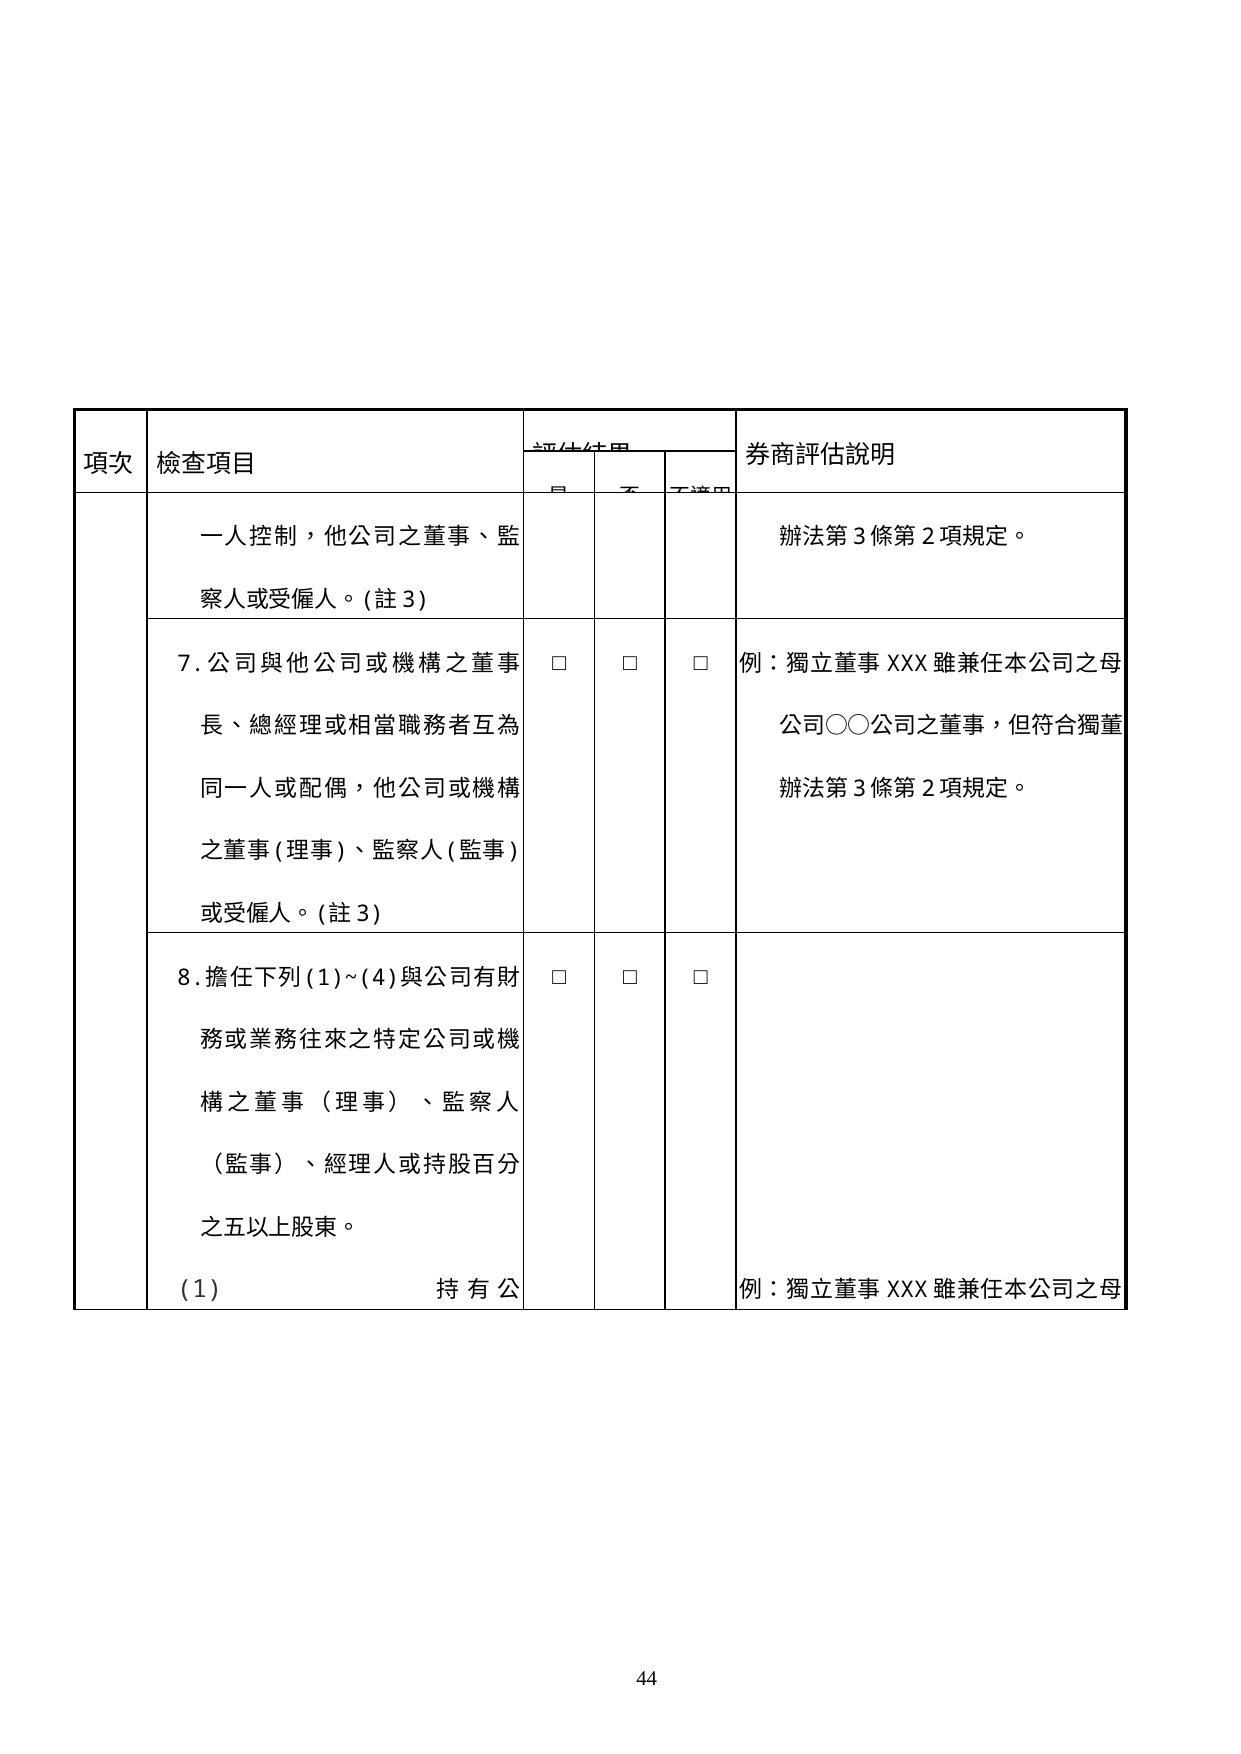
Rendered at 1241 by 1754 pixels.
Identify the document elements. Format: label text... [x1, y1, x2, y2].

table_cell 否 [595, 452, 664, 492]
table_header 項次 [76, 411, 146, 492]
table_cell □ [524, 493, 594, 618]
table_cell 不適用 [666, 452, 735, 492]
table_cell □ [524, 933, 594, 1309]
table_cell □ [524, 619, 594, 932]
table_header 檢查項目 [148, 411, 523, 492]
table_cell 例：獨立董事XXX雖兼任本公司之母公司○○公司之董事，但符合獨董辦法第3條第2項規定。 [737, 619, 1124, 932]
table_cell 一人控制，他公司之董事、監察人或受僱人。(註3) [148, 493, 523, 618]
table_cell □ [595, 933, 664, 1309]
table_header 券商評估說明 (至少應填製下列預設文字格式內容) [737, 411, 1124, 492]
table_cell [76, 493, 146, 1309]
table_cell 7.公司與他公司或機構之董事長、總經理或相當職務者互為同一人或配偶，他公司或機構之董事(理事)、監察人(監事)或受僱人。(註3) [148, 619, 523, 932]
table_cell □ [666, 493, 735, 618]
table_header 評估結果 [524, 411, 735, 450]
table_cell 8.擔任下列(1)~(4)與公司有財務或業務往來之特定公司或機構之董事（理事）、監察人（監事）、經理人或持股百分之五以上股東。 持有公司已發行股份總數百分之二十以上，未超過百分之五十。(註3) 他公司及其董事、監察人及持有股份超過股份總數百分之十之股東總計持有公司已發行股份總數百分之三十以上，且雙方曾有財務或業務上之往來紀錄。前述人員持有之股票，包括其配偶、未成年子女及利用他人名義持有者在內。 公司之營業收入來自他公司及其集團公司達百分之三十以上。 公司之主要產品原料（指占總進貨金額百分之三十以上者，且為製造產品所不可缺乏關鍵性原料）或主要商品（指占總營業收入百分之三十以上者），其數量或總進貨金額來自他公司及其集團公司達百分之五十以上。 [148, 933, 523, 1309]
table_cell □ [595, 619, 664, 932]
table_cell 是 [524, 452, 594, 492]
table_cell 例：獨立董事XXX雖兼任本公司之母公司○○公司之董事，但符合獨董辦法第3條第2項規定。 [737, 493, 1124, 618]
table_cell □ [595, 493, 664, 618]
table_cell □ [666, 619, 735, 932]
table_cell 例：獨立董事XXX雖兼任本公司之母公司○○公司之董事，但無獨董辦法第3條第4項(2)、(3)、(4)款情事，符合獨董辦法第3條第2項規定。 [737, 933, 1124, 1309]
table_cell □ [666, 933, 735, 1309]
